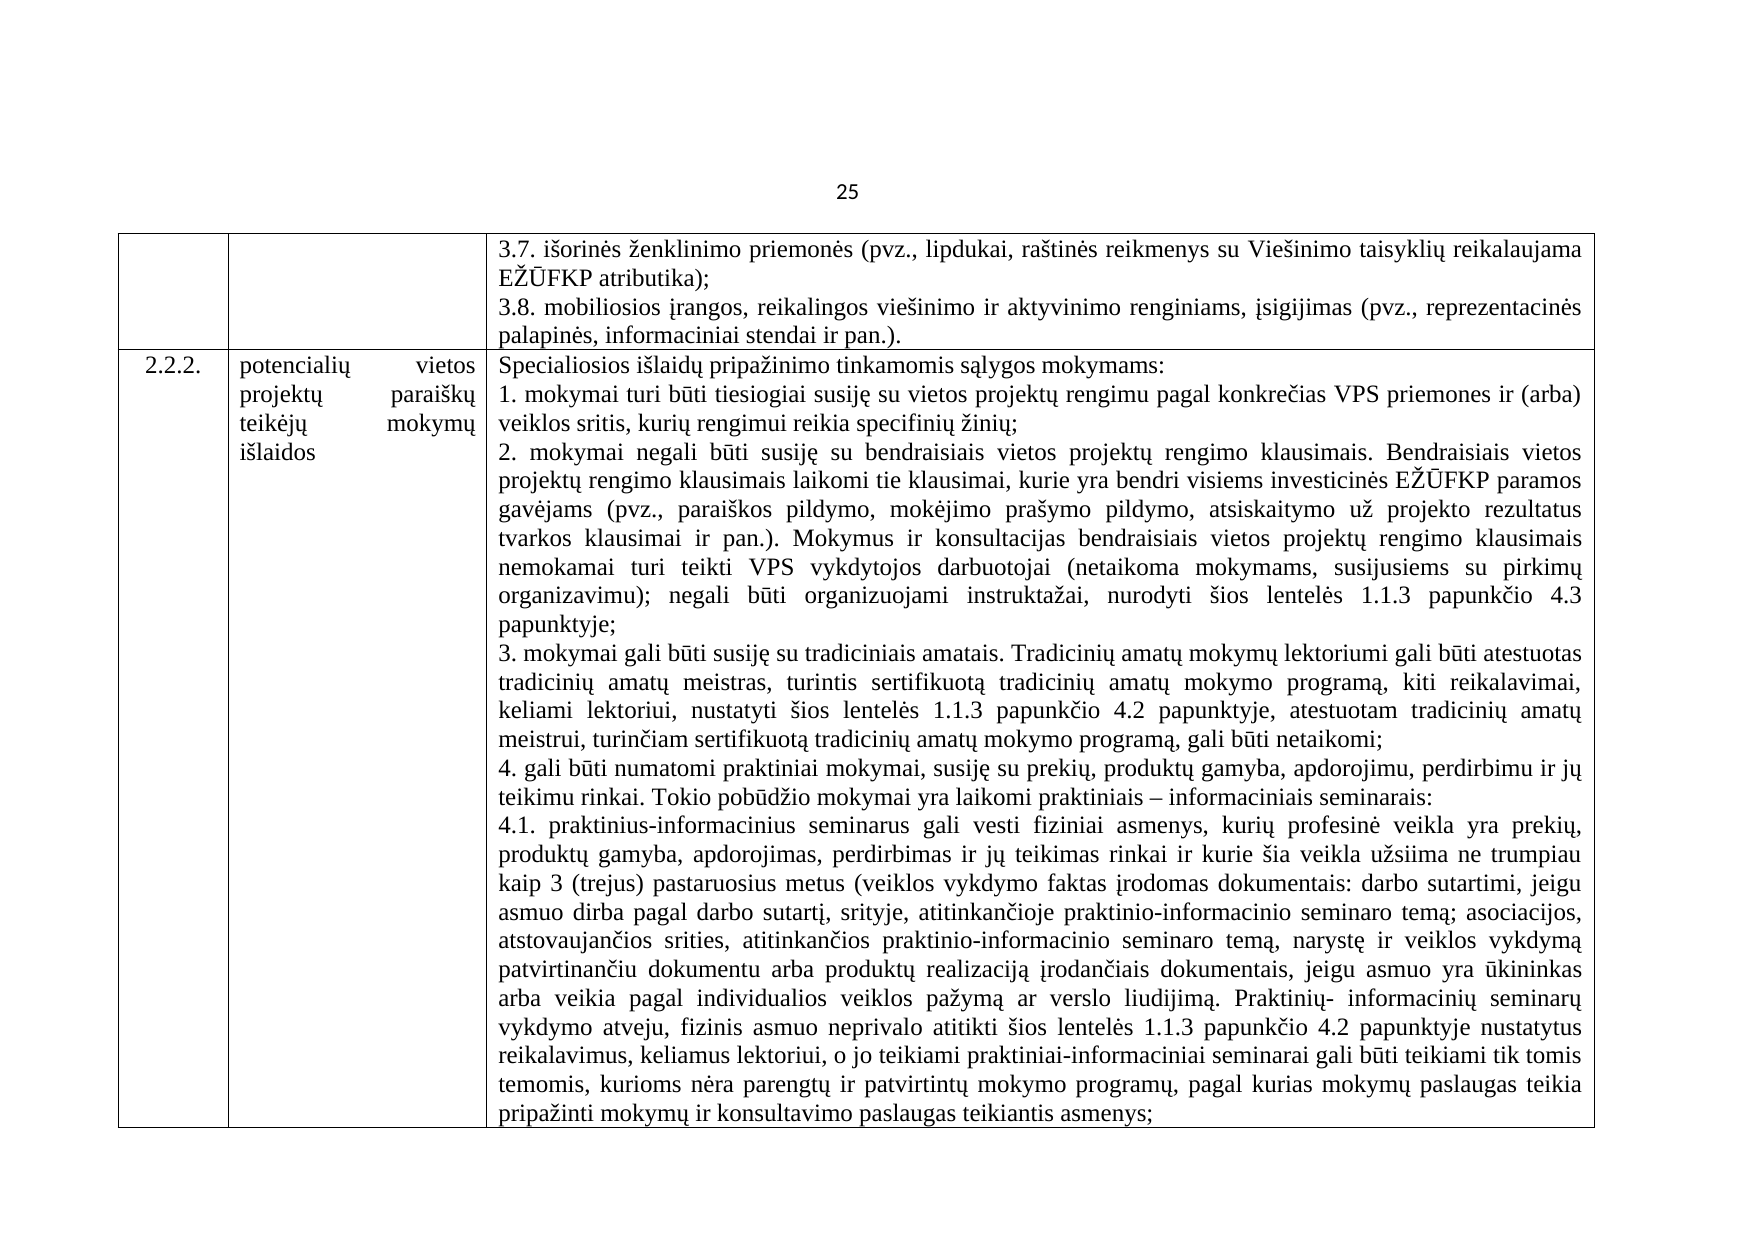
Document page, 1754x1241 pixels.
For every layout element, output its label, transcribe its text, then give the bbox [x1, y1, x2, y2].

table_cell 2.2.2. [119, 350, 228, 1127]
table_cell Specialiosios išlaidų pripažinimo tinkamomis sąlygos mokymams: 1. mokymai turi būti tiesiogiai susiję su vietos projektų rengimu pagal konkrečias VPS priemones ir (arba) veiklos sritis, kurių rengimui reikia specifinių žinių; 2. mokymai negali būti susiję su bendraisiais vietos projektų rengimo klausimais. Bendraisiais vietos projektų rengimo klausimais laikomi tie klausimai, kurie yra bendri visiems investicinės EŽŪFKP paramos gavėjams (pvz., paraiškos pildymo, mokėjimo prašymo pildymo, atsiskaitymo už projekto rezultatus tvarkos klausimai ir pan.). Mokymus ir konsultacijas bendraisiais vietos projektų rengimo klausimais nemokamai turi teikti VPS vykdytojos darbuotojai (netaikoma mokymams, susijusiems su pirkimų organizavimu); negali būti organizuojami instruktažai, nurodyti šios lentelės 1.1.3 papunkčio 4.3 papunktyje; 3. mokymai gali būti susiję su tradiciniais amatais. Tradicinių amatų mokymų lektoriumi gali būti atestuotas tradicinių amatų meistras, turintis sertifikuotą tradicinių amatų mokymo programą, kiti reikalavimai, keliami lektoriui, nustatyti šios lentelės 1.1.3 papunkčio 4.2 papunktyje, atestuotam tradicinių amatų meistrui, turinčiam sertifikuotą tradicinių amatų mokymo programą, gali būti netaikomi; 4. gali būti numatomi praktiniai mokymai, susiję su prekių, produktų gamyba, apdorojimu, perdirbimu ir jų teikimu rinkai. Tokio pobūdžio mokymai yra laikomi praktiniais – informaciniais seminarais: 4.1. praktinius-informacinius seminarus gali vesti fiziniai asmenys, kurių profesinė veikla yra prekių, produktų gamyba, apdorojimas, perdirbimas ir jų teikimas rinkai ir kurie šia veikla užsiima ne trumpiau kaip 3 (trejus) pastaruosius metus (veiklos vykdymo faktas įrodomas dokumentais: darbo sutartimi, jeigu asmuo dirba pagal darbo sutartį, srityje, atitinkančioje praktinio-informacinio seminaro temą; asociacijos, atstovaujančios srities, atitinkančios praktinio-informacinio seminaro temą, narystę ir veiklos vykdymą patvirtinančiu dokumentu arba produktų realizaciją įrodančiais dokumentais, jeigu asmuo yra ūkininkas arba veikia pagal individualios veiklos pažymą ar verslo liudijimą. Praktinių- informacinių seminarų vykdymo atveju, fizinis asmuo neprivalo atitikti šios lentelės 1.1.3 papunkčio 4.2 papunktyje nustatytus reikalavimus, keliamus lektoriui, o jo teikiami praktiniai-informaciniai seminarai gali būti teikiami tik tomis temomis, kurioms nėra parengtų ir patvirtintų mokymo programų, pagal kurias mokymų paslaugas teikia pripažinti mokymų ir konsultavimo paslaugas teikiantis asmenys; [487, 350, 1594, 1127]
table_cell [119, 234, 228, 349]
table_cell 3.7. išorinės ženklinimo priemonės (pvz., lipdukai, raštinės reikmenys su Viešinimo taisyklių reikalaujama EŽŪFKP atributika); 3.8. mobiliosios įrangos, reikalingos viešinimo ir aktyvinimo renginiams, įsigijimas (pvz., reprezentacinės palapinės, informaciniai stendai ir pan.). [487, 234, 1594, 349]
table_cell [229, 234, 486, 349]
table_cell potencialių vietos projektų paraiškų teikėjų mokymų išlaidos [229, 350, 486, 1127]
